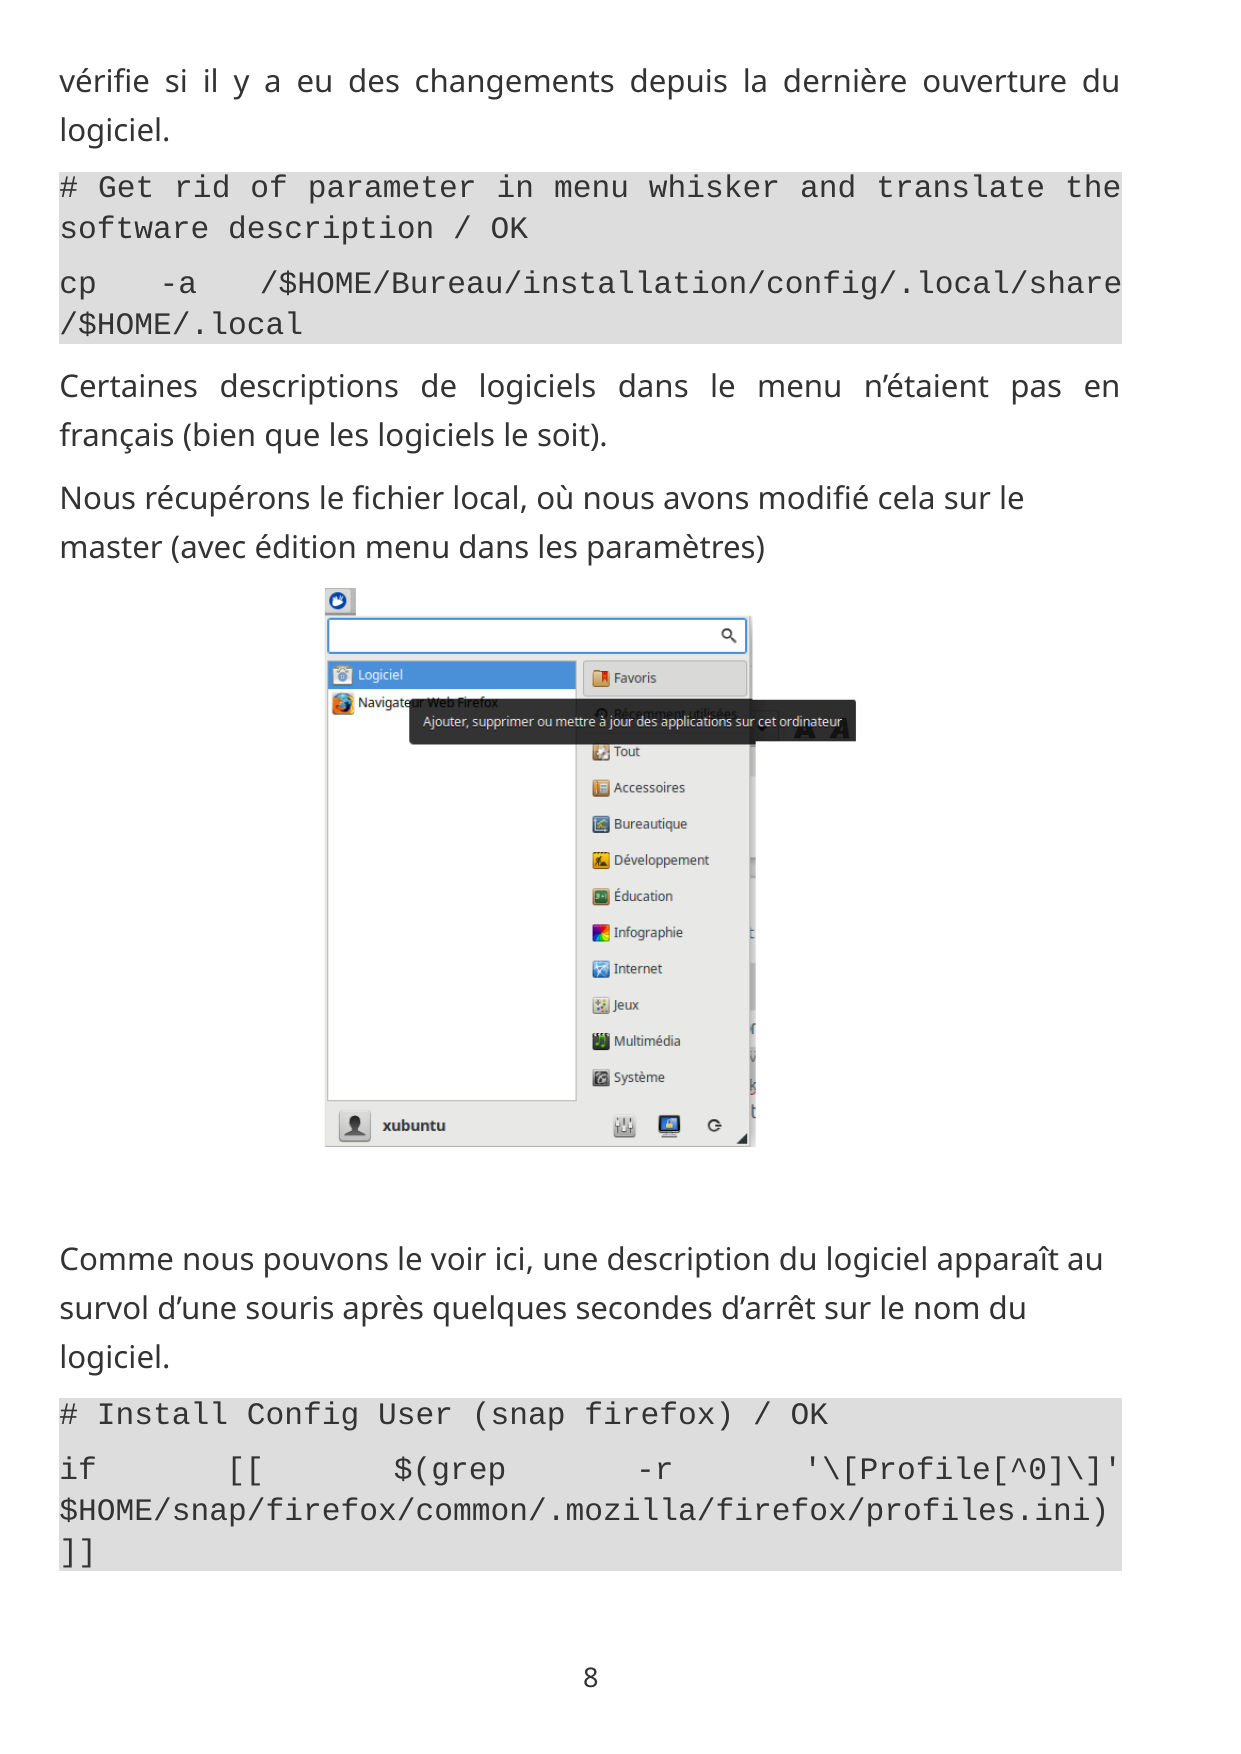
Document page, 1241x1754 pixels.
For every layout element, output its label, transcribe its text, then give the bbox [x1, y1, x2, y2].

text vérifie si il y a eu des changements depuis la dernière ouverture du logiciel. [59, 59, 1122, 151]
text Certaines descriptions de logiciels dans le menu n’étaient pas en français (bien que les logiciels le soit). [59, 364, 1122, 455]
text if [[ $(grep -r '\[Profile[^0]\]' $HOME/snap/firefox/common/.mozilla/firefox/profiles.ini) ]] [59, 1454, 1122, 1571]
picture [324, 588, 857, 1147]
text # Get rid of parameter in menu whisker and translate the software description / OK [59, 172, 1122, 248]
text Comme nous pouvons le voir ici, une description du logiciel apparaît au survol d’une souris après quelques secondes d’arrêt sur le nom du logiciel. [59, 1237, 1122, 1377]
text cp -a /$HOME/Bureau/installation/config/.local/share /$HOME/.local [59, 268, 1122, 344]
text Nous récupérons le fichier local, où nous avons modifié cela sur le master (avec édition menu dans les paramètres) [59, 476, 1122, 568]
text # Install Config User (snap firefox) / OK [59, 1398, 1122, 1434]
